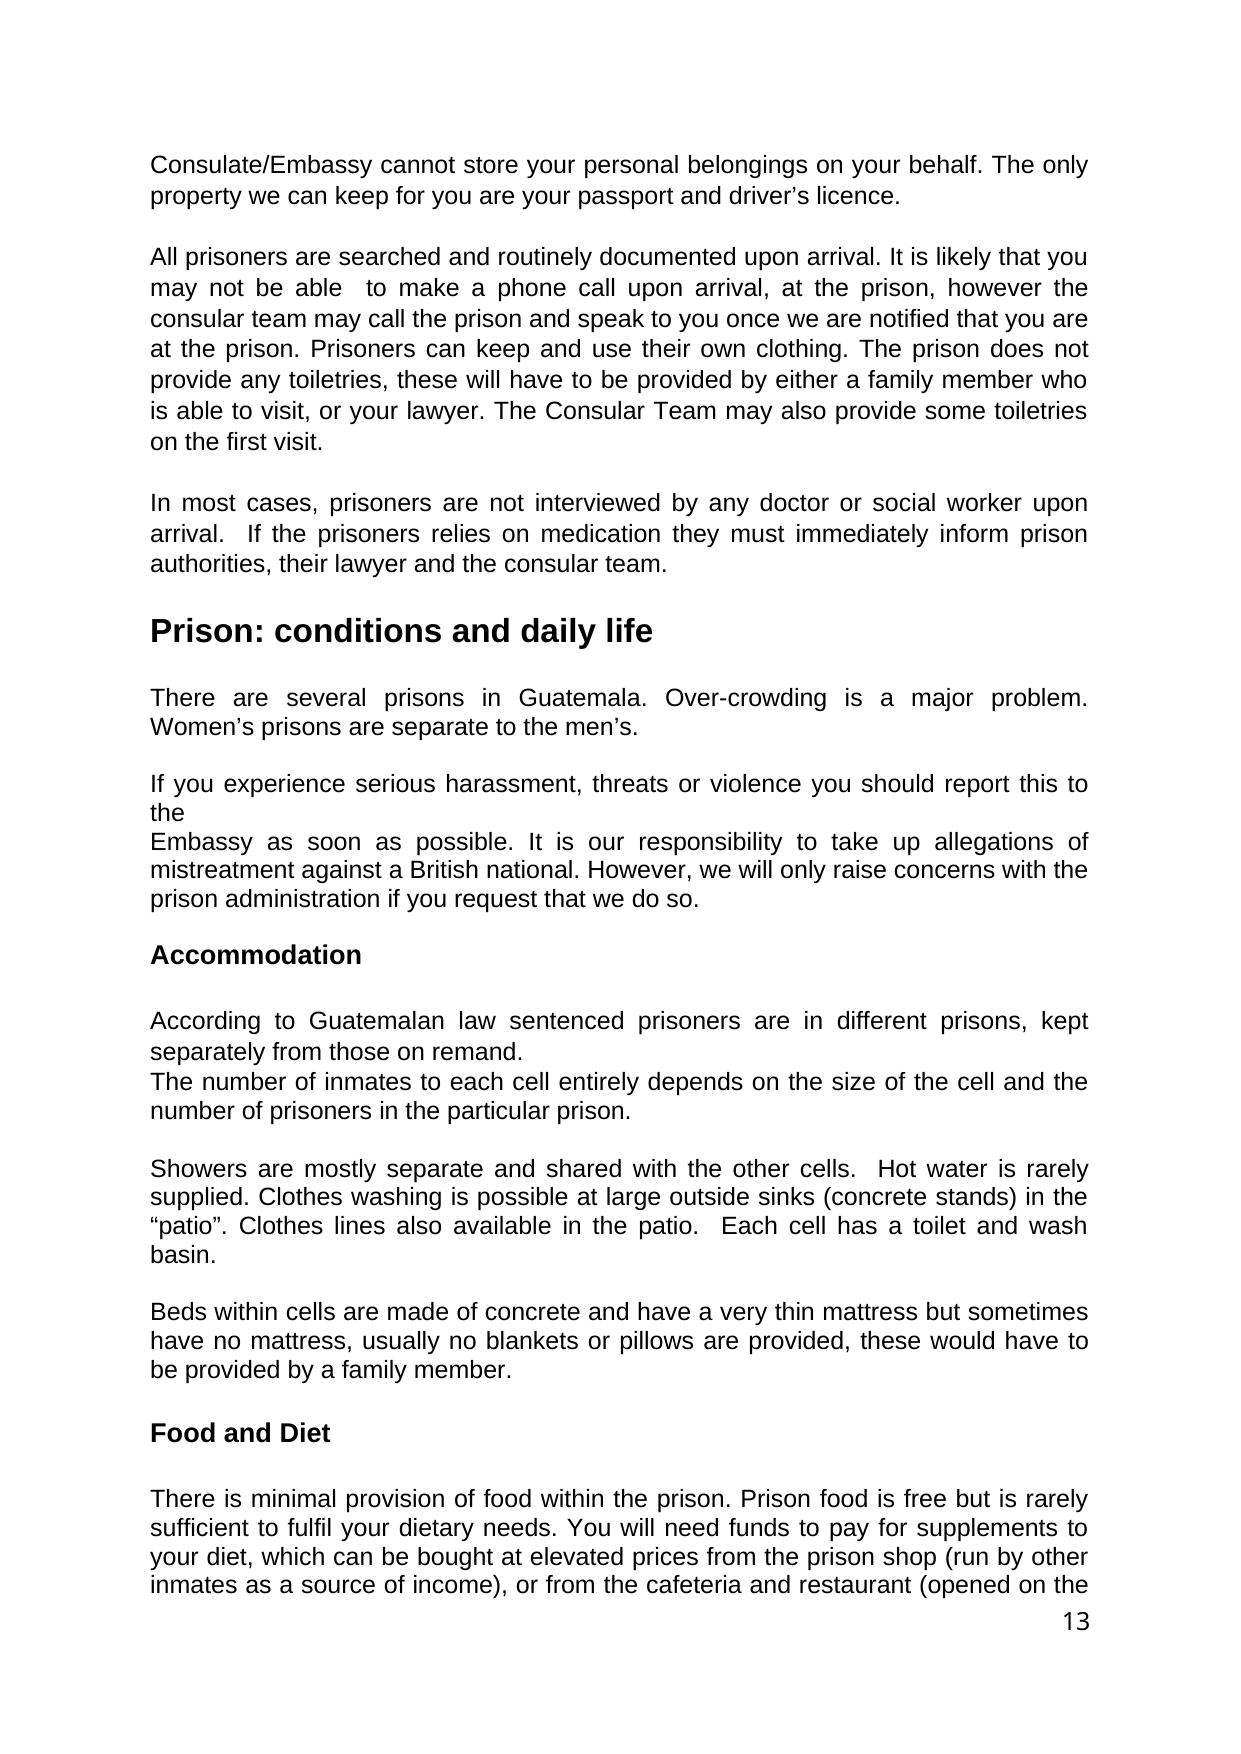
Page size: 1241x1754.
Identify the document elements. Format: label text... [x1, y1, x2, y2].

text Showers are mostly separate and shared with the other cells. Hot water is rarely supplied. Clothes washing is possible at large outside sinks (concrete stands) in the “patio”. Clothes lines also available in the patio. Each cell has a toilet and wash basin. [150, 1154, 1090, 1269]
text Accommodation [150, 939, 1090, 970]
text All prisoners are searched and routinely documented upon arrival. It is likely that you may not be able to make a phone call upon arrival, at the prison, however the consular team may call the prison and speak to you once we are notified that you are at the prison. Prisoners can keep and use their own clothing. The prison does not provide any toiletries, these will have to be provided by either a family member who is able to visit, or your lawyer. The Consular Team may also provide some toiletries on the first visit. [150, 242, 1090, 455]
text According to Guatemalan law sentenced prisoners are in different prisons, kept separately from those on remand. [150, 1006, 1090, 1065]
text Beds within cells are made of concrete and have a very thin mattress but sometimes have no mattress, usually no blankets or pillows are provided, these would have to be provided by a family member. [150, 1297, 1090, 1384]
text Prison: conditions and daily life [150, 611, 1090, 649]
text In most cases, prisoners are not interviewed by any doctor or social worker upon arrival. If the prisoners relies on medication they must immediately inform prison authorities, their lawyer and the consular team. [150, 488, 1090, 578]
text There are several prisons in Guatemala. Over-crowding is a major problem. Women’s prisons are separate to the men’s. [150, 683, 1090, 740]
text Embassy as soon as possible. It is our responsibility to take up allegations of mistreatment against a British national. However, we will only raise concerns with the prison administration if you request that we do so. [150, 826, 1090, 913]
text If you experience serious harassment, threats or violence you should report this to the [150, 769, 1090, 826]
text There is minimal provision of food within the prison. Prison food is free but is rarely sufficient to fulfil your dietary needs. You will need funds to pay for supplements to your diet, which can be bought at elevated prices from the prison shop (run by other inmates as a source of income), or from the cafeteria and restaurant (opened on the [150, 1484, 1090, 1599]
text The number of inmates to each cell entirely depends on the size of the cell and the number of prisoners in the particular prison. [150, 1067, 1090, 1125]
text Food and Diet [150, 1417, 1090, 1448]
text Consulate/Embassy cannot store your personal belongings on your behalf. The only property we can keep for you are your passport and driver’s licence. [150, 150, 1090, 209]
